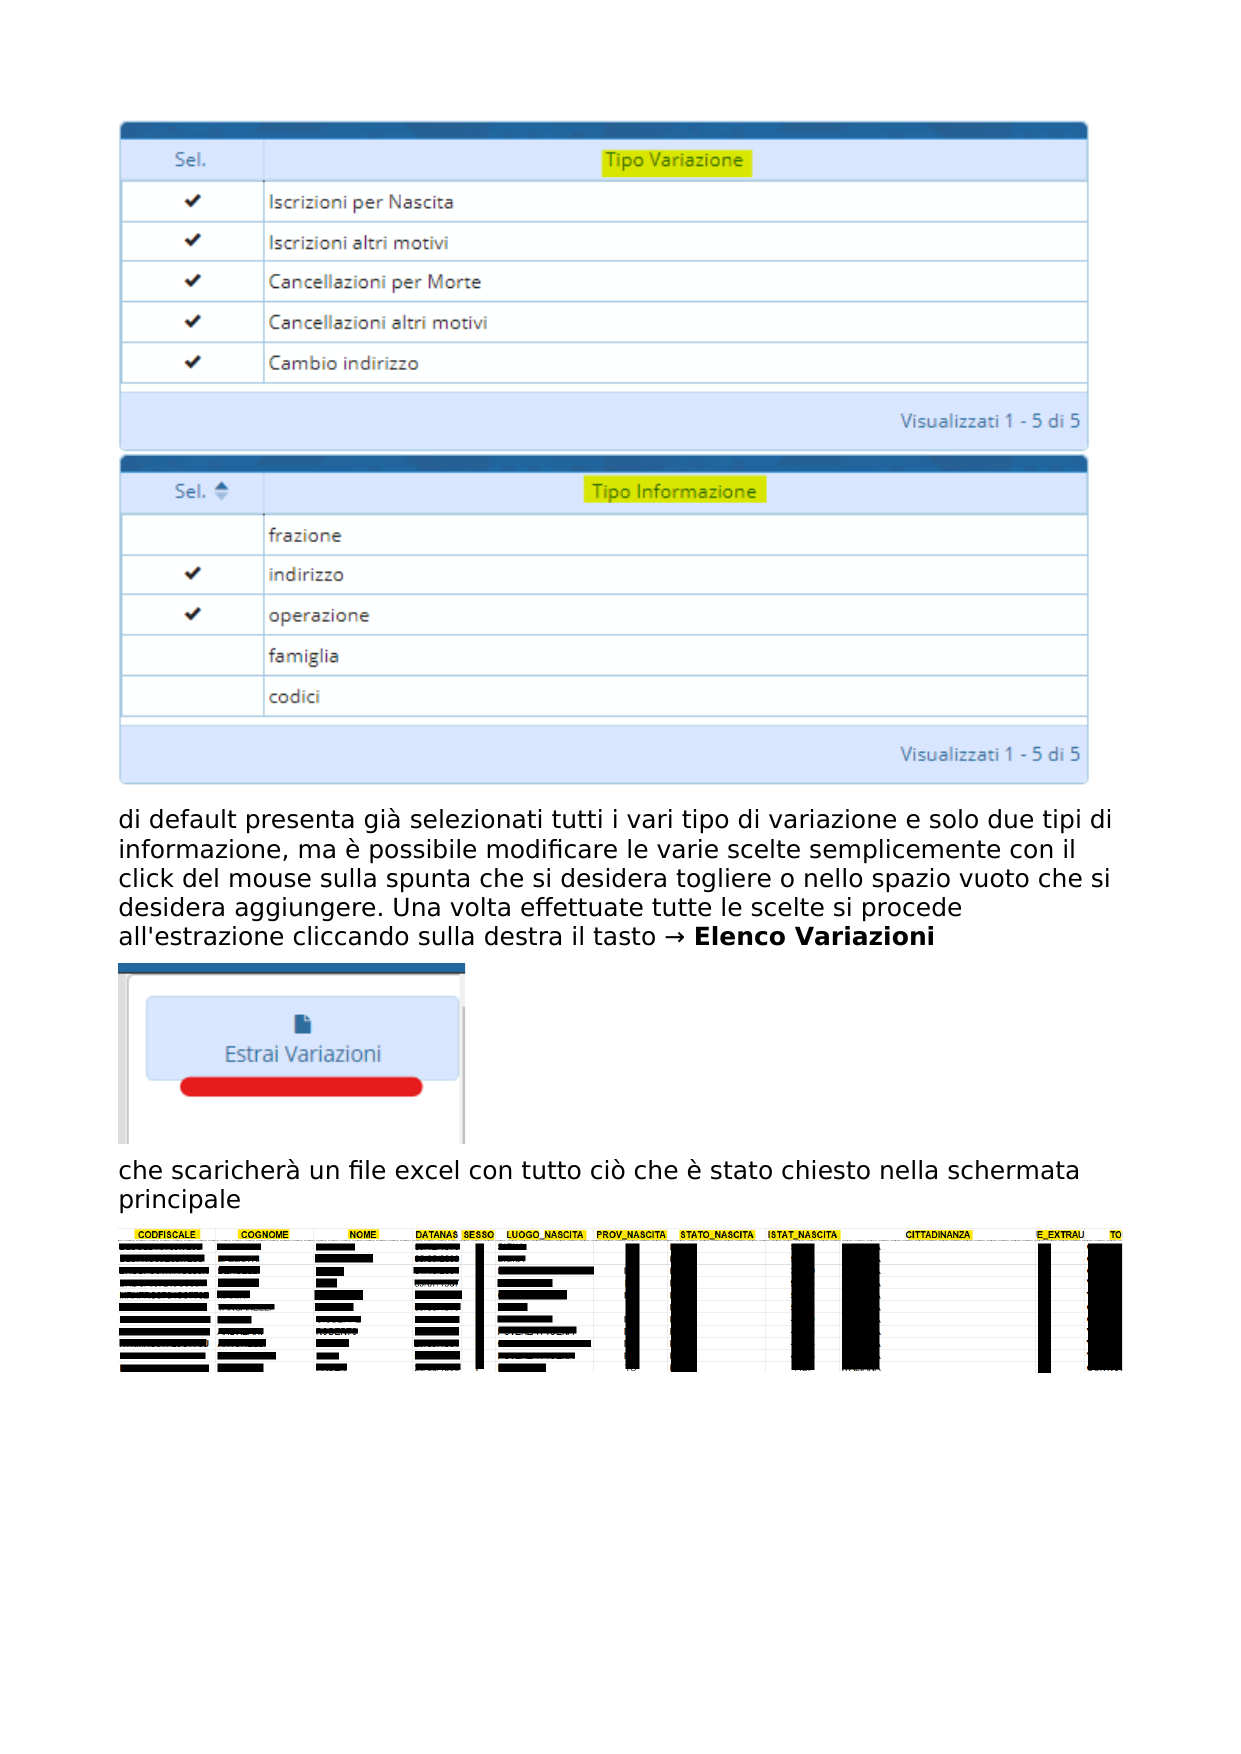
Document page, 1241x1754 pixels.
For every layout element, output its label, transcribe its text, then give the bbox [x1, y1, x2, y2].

picture [118, 118, 1103, 794]
text di default presenta già selezionati tutti i vari tipo di variazione e solo due tipi di informazione, ma è possibile modificare le varie scelte semplicemente con il click del mouse sulla spunta che si desidera togliere o nello spazio vuoto che si desidera aggiungere. Una volta effettuate tutte le scelte si procede all'estrazione cliccando sulla destra il tasto → Elenco Variazioni [118, 806, 1122, 951]
picture [118, 1227, 1123, 1373]
picture [118, 963, 465, 1144]
text che scaricherà un file excel con tutto ciò che è stato chiesto nella schermata principale [118, 1156, 1122, 1214]
